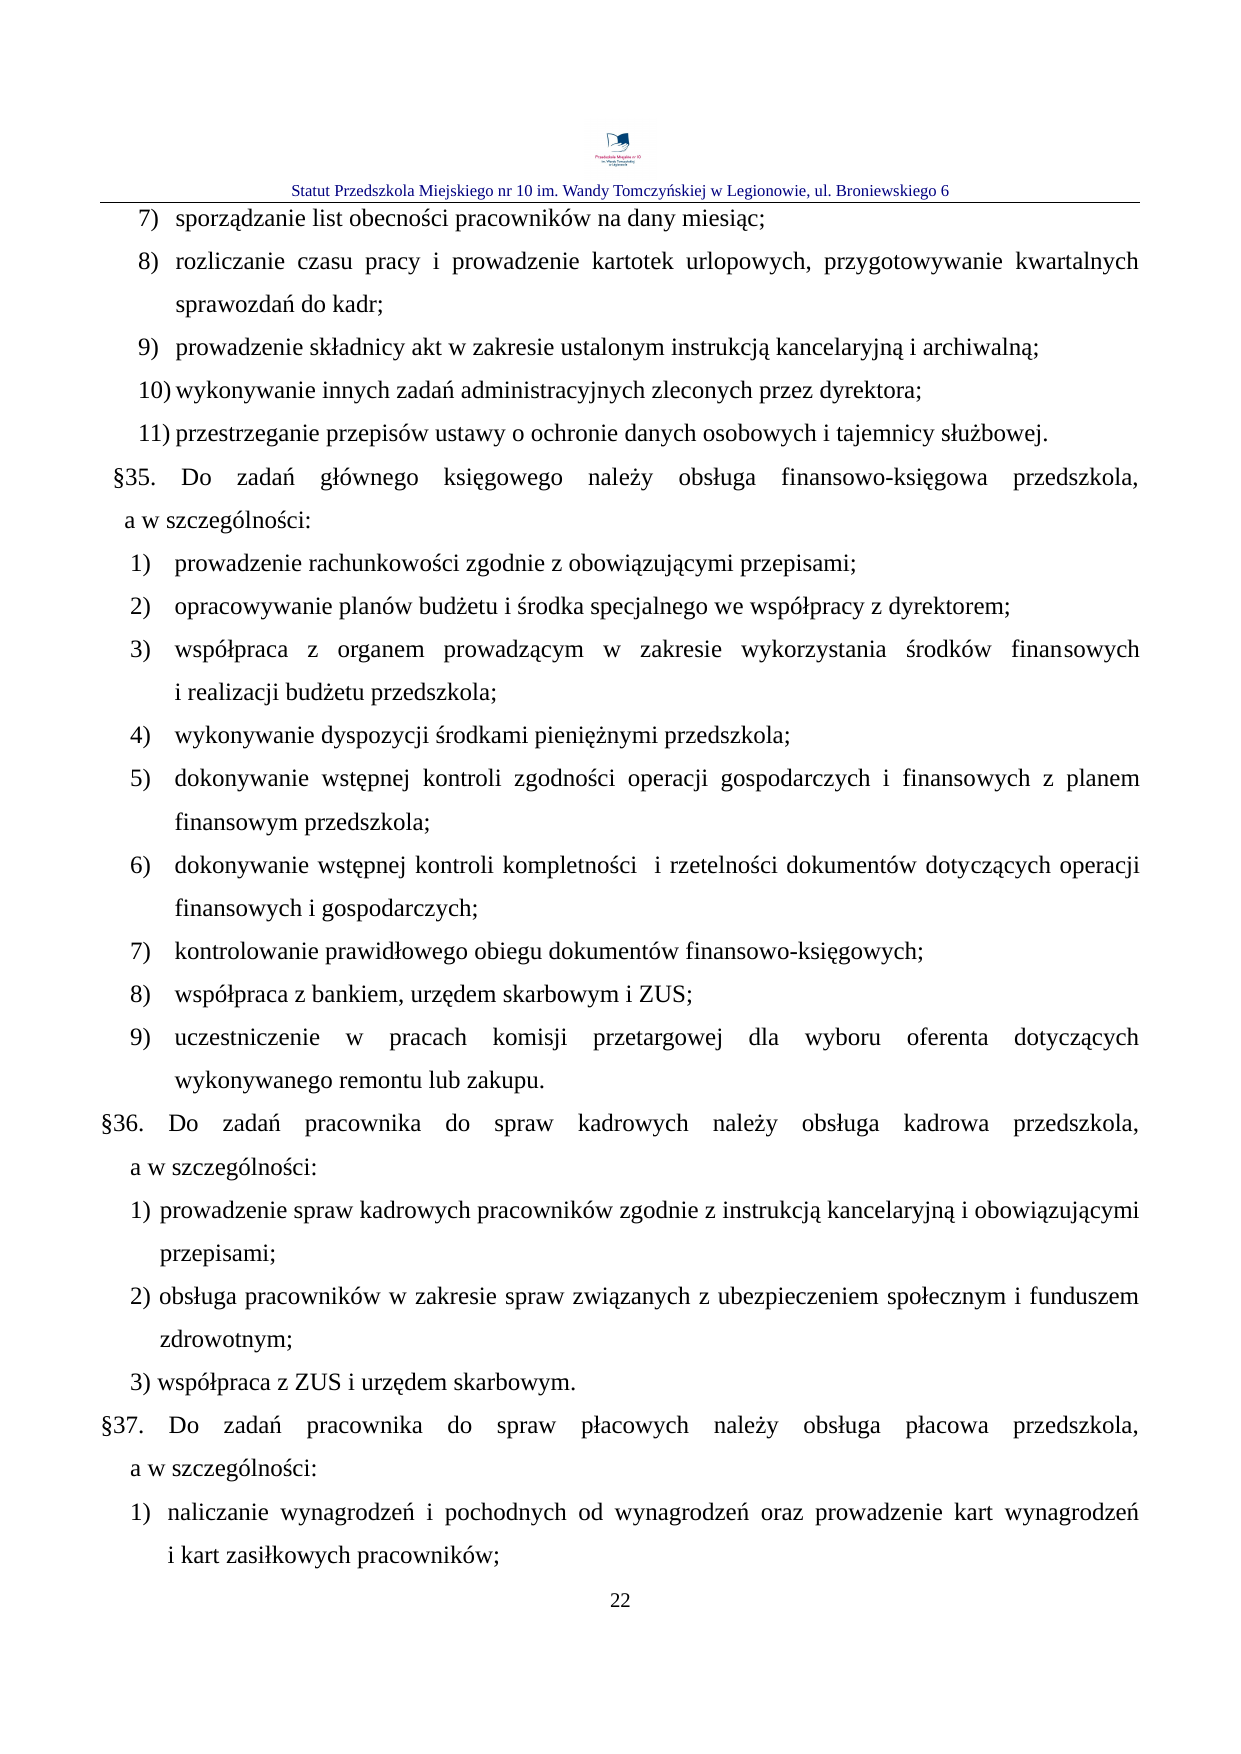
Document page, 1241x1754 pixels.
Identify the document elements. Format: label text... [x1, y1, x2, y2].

list współpraca z bankiem, urzędem skarbowym i ZUS; [130, 979, 1140, 1008]
list wykonywanie innych zadań administracyjnych zleconych przez dyrektora; [138, 375, 1140, 404]
list dokonywanie wstępnej kontroli zgodności operacji gospodarczych i finanso­wych z planem finansowym przedszkola; [130, 763, 1140, 835]
list współpraca z organem prowadzącym w zakresie wykorzystania środków finan­sowych i realizacji budżetu przedszkola; [130, 634, 1140, 706]
list prowadzenie rachunkowości zgodnie z obowiązującymi przepisami; [130, 548, 1140, 577]
list naliczanie wynagrodzeń i pochodnych od wynagrodzeń oraz prowadzenie kart wynagrodzeń i kart zasiłkowych pracowników; [130, 1497, 1140, 1568]
text 3) współpraca z ZUS i urzędem skarbowym. [130, 1367, 1140, 1396]
list przestrzeganie przepisów ustawy o ochronie danych osobowych i tajemnicy służbowej. [138, 418, 1140, 447]
list prowadzenie składnicy akt w zakresie ustalonym instrukcją kancelaryjną i archiwalną; [138, 332, 1140, 361]
list dokonywanie wstępnej kontroli kompletności i rzetelności dokumentów doty­czących operacji finansowych i gospodarczych; [130, 850, 1140, 922]
text §36. Do zadań pracownika do spraw kadrowych należy obsługa kadrowa przedszkola, a w szczególności: [100, 1108, 1140, 1180]
list kontrolowanie prawidłowego obiegu dokumentów finansowo-księgowych; [130, 936, 1140, 965]
list prowadzenie spraw kadrowych pracowników zgodnie z instrukcją kancelaryjną i obowiązującymi przepisami; [130, 1195, 1140, 1267]
text §37. Do zadań pracownika do spraw płacowych należy obsługa płacowa przedszkola, a w szczególności: [100, 1410, 1140, 1482]
list uczestniczenie w pracach komisji przetargowej dla wyboru oferenta dotyczących wykonywanego remontu lub zakupu. [130, 1022, 1140, 1094]
text §35. Do zadań głównego księgowego należy obsługa finansowo-księgowa przedszkola, a w szczególności: [112, 462, 1140, 533]
list wykonywanie dyspozycji środkami pieniężnymi przedszkola; [130, 720, 1140, 749]
list sporządzanie list obecności pracowników na dany miesiąc; [138, 203, 1140, 232]
list opracowywanie planów budżetu i środka specjalnego we współpracy z dyrekto­rem; [130, 591, 1140, 620]
list rozliczanie czasu pracy i prowadzenie kartotek urlopowych, przygotowywanie kwartalnych sprawozdań do kadr; [138, 246, 1140, 318]
text 2) obsługa pracowników w zakresie spraw związanych z ubezpieczeniem społecznym i funduszem zdrowotnym; [130, 1281, 1140, 1353]
